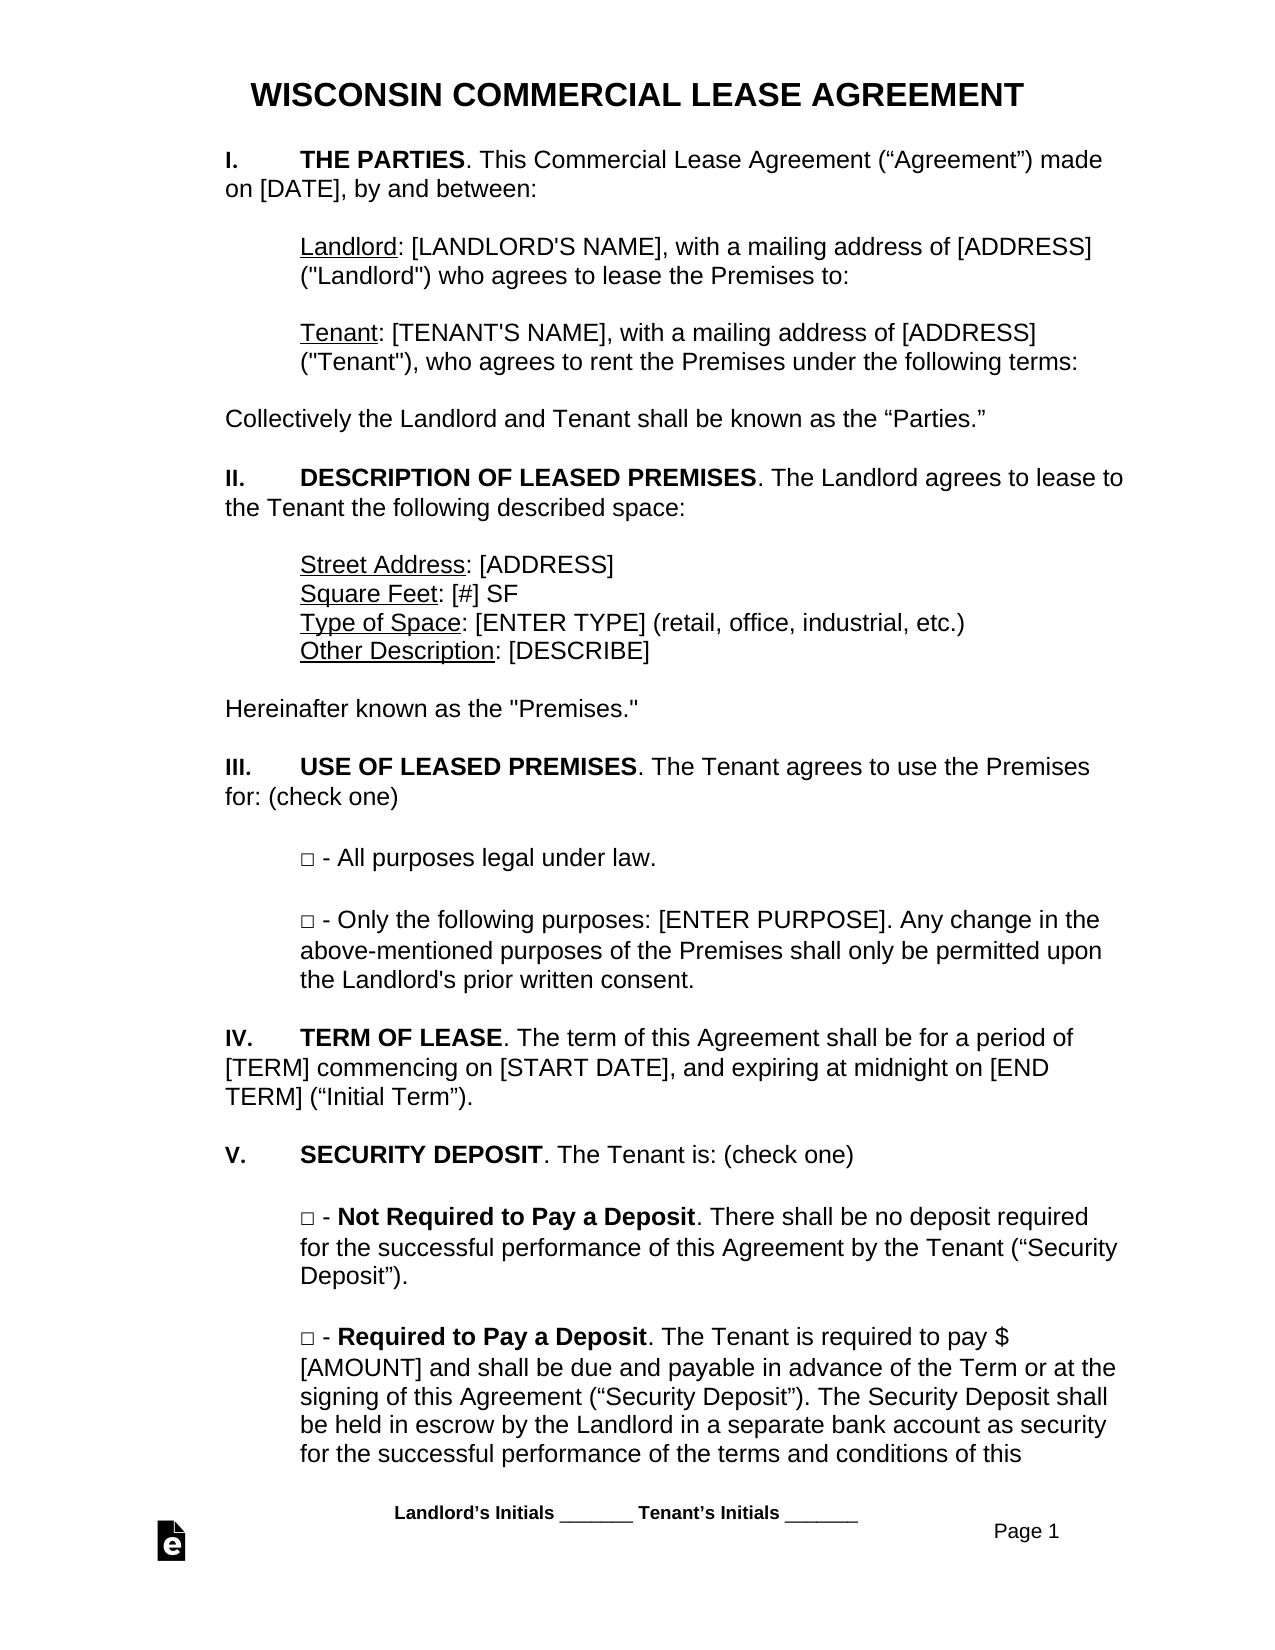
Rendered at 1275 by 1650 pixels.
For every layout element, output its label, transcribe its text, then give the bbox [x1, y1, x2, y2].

text Other Description: [DESCRIBE] [300, 636, 1125, 665]
text ☐ - All purposes legal under law. [300, 839, 1125, 873]
text ☐ - Not Required to Pay a Deposit. There shall be no deposit required for the successful performance of this Agreement by the Tenant (“Security Deposit”). [300, 1198, 1125, 1290]
list USE OF LEASED PREMISES. The Tenant agrees to use the Premises for: (check one) [225, 751, 1125, 811]
text ☐ - Only the following purposes: [ENTER PURPOSE]. Any change in the above-mentioned purposes of the Premises shall only be permitted upon the Landlord's prior written consent. [300, 902, 1125, 994]
list THE PARTIES. This Commercial Lease Agreement (“Agreement”) made on [DATE], by and between: [225, 144, 1125, 203]
text Collectively the Landlord and Tenant shall be known as the “Parties.” [225, 404, 1125, 433]
list TERM OF LEASE. The term of this Agreement shall be for a period of [TERM] commencing on [START DATE], and expiring at midnight on [END TERM] (“Initial Term”). [225, 1022, 1125, 1110]
text Square Feet: [#] SF [300, 579, 1125, 607]
text Landlord: [LANDLORD'S NAME], with a mailing address of [ADDRESS] ("Landlord") who agrees to lease the Premises to: [300, 232, 1125, 289]
text WISCONSIN COMMERCIAL LEASE AGREEMENT [150, 75, 1125, 113]
text Street Address: [ADDRESS] [300, 550, 1125, 579]
list DESCRIPTION OF LEASED PREMISES. The Landlord agrees to lease to the Tenant the following described space: [225, 462, 1125, 521]
list SECURITY DEPOSIT. The Tenant is: (check one) [225, 1139, 1125, 1170]
text Tenant: [TENANT'S NAME], with a mailing address of [ADDRESS] ("Tenant"), who agrees to rent the Premises under the following terms: [300, 318, 1125, 376]
text Type of Space: [ENTER TYPE] (retail, office, industrial, etc.) [300, 607, 1125, 636]
text Hereinafter known as the "Premises." [225, 694, 1125, 722]
text ☐ - Required to Pay a Deposit. The Tenant is required to pay $[AMOUNT] and shall be due and payable in advance of the Term or at the signing of this Agreement (“Security Deposit”). The Security Deposit shall be held in escrow by the Landlord in a separate bank account as security for the successful performance of the terms and conditions of this [300, 1319, 1125, 1468]
